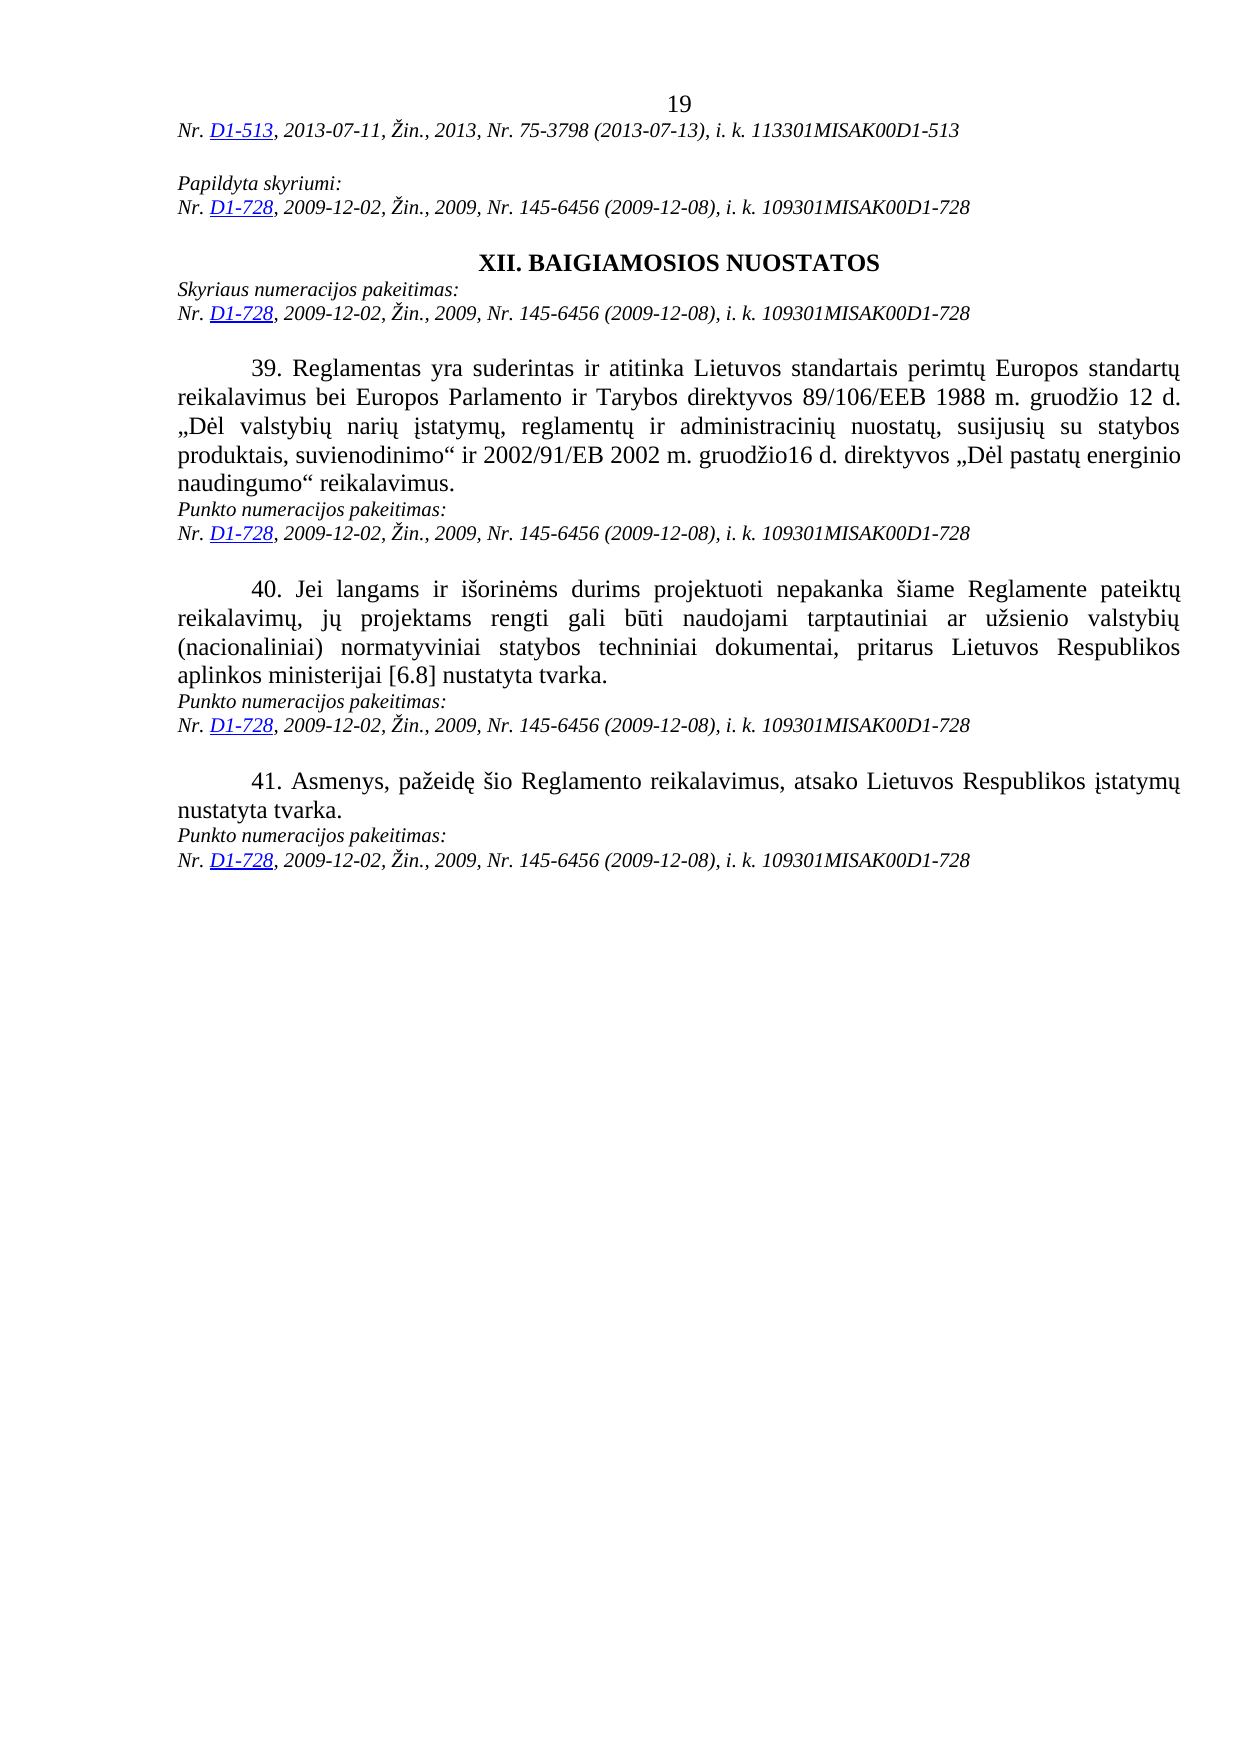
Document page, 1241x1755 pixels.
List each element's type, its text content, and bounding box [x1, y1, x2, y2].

text Nr. D1-728, 2009-12-02, Žin., 2009, Nr. 145-6456 (2009-12-08), i. k. 109301MISAK00D1-728 [177, 521, 1181, 545]
text Nr. D1-728, 2009-12-02, Žin., 2009, Nr. 145-6456 (2009-12-08), i. k. 109301MISAK00D1-728 [177, 713, 1181, 737]
text Punkto numeracijos pakeitimas: [177, 823, 1181, 847]
text 39. Reglamentas yra suderintas ir atitinka Lietuvos standartais perimtų Europos standartų reikalavimus bei Europos Parlamento ir Tarybos direktyvos 89/106/EEB 1988 m. gruodžio 12 d. „Dėl valstybių narių įstatymų, reglamentų ir administracinių nuostatų, susijusių su statybos produktais, suvienodinimo“ ir 2002/91/EB 2002 m. gruodžio16 d. direktyvos „Dėl pastatų energinio naudingumo“ reikalavimus. [177, 353, 1181, 497]
text Nr. D1-728, 2009-12-02, Žin., 2009, Nr. 145-6456 (2009-12-08), i. k. 109301MISAK00D1-728 [177, 195, 1181, 219]
text Skyriaus numeracijos pakeitimas: [177, 277, 1181, 301]
text Punkto numeracijos pakeitimas: [177, 497, 1181, 521]
text Nr. D1-513, 2013-07-11, Žin., 2013, Nr. 75-3798 (2013-07-13), i. k. 113301MISAK00D1-513 [177, 118, 1181, 142]
text 41. Asmenys, pažeidę šio Reglamento reikalavimus, atsako Lietuvos Respublikos įstatymų nustatyta tvarka. [177, 766, 1181, 823]
text Papildyta skyriumi: [177, 171, 1181, 195]
text XII. BAIGIAMOSIOS NUOSTATOS [177, 248, 1181, 277]
text Nr. D1-728, 2009-12-02, Žin., 2009, Nr. 145-6456 (2009-12-08), i. k. 109301MISAK00D1-728 [177, 847, 1181, 872]
text Punkto numeracijos pakeitimas: [177, 689, 1181, 713]
text 40. Jei langams ir išorinėms durims projektuoti nepakanka šiame Reglamente pateiktų reikalavimų, jų projektams rengti gali būti naudojami tarptautiniai ar užsienio valstybių (nacionaliniai) normatyviniai statybos techniniai dokumentai, pritarus Lietuvos Respublikos aplinkos ministerijai [6.8] nustatyta tvarka. [177, 574, 1181, 689]
text Nr. D1-728, 2009-12-02, Žin., 2009, Nr. 145-6456 (2009-12-08), i. k. 109301MISAK00D1-728 [177, 301, 1181, 325]
